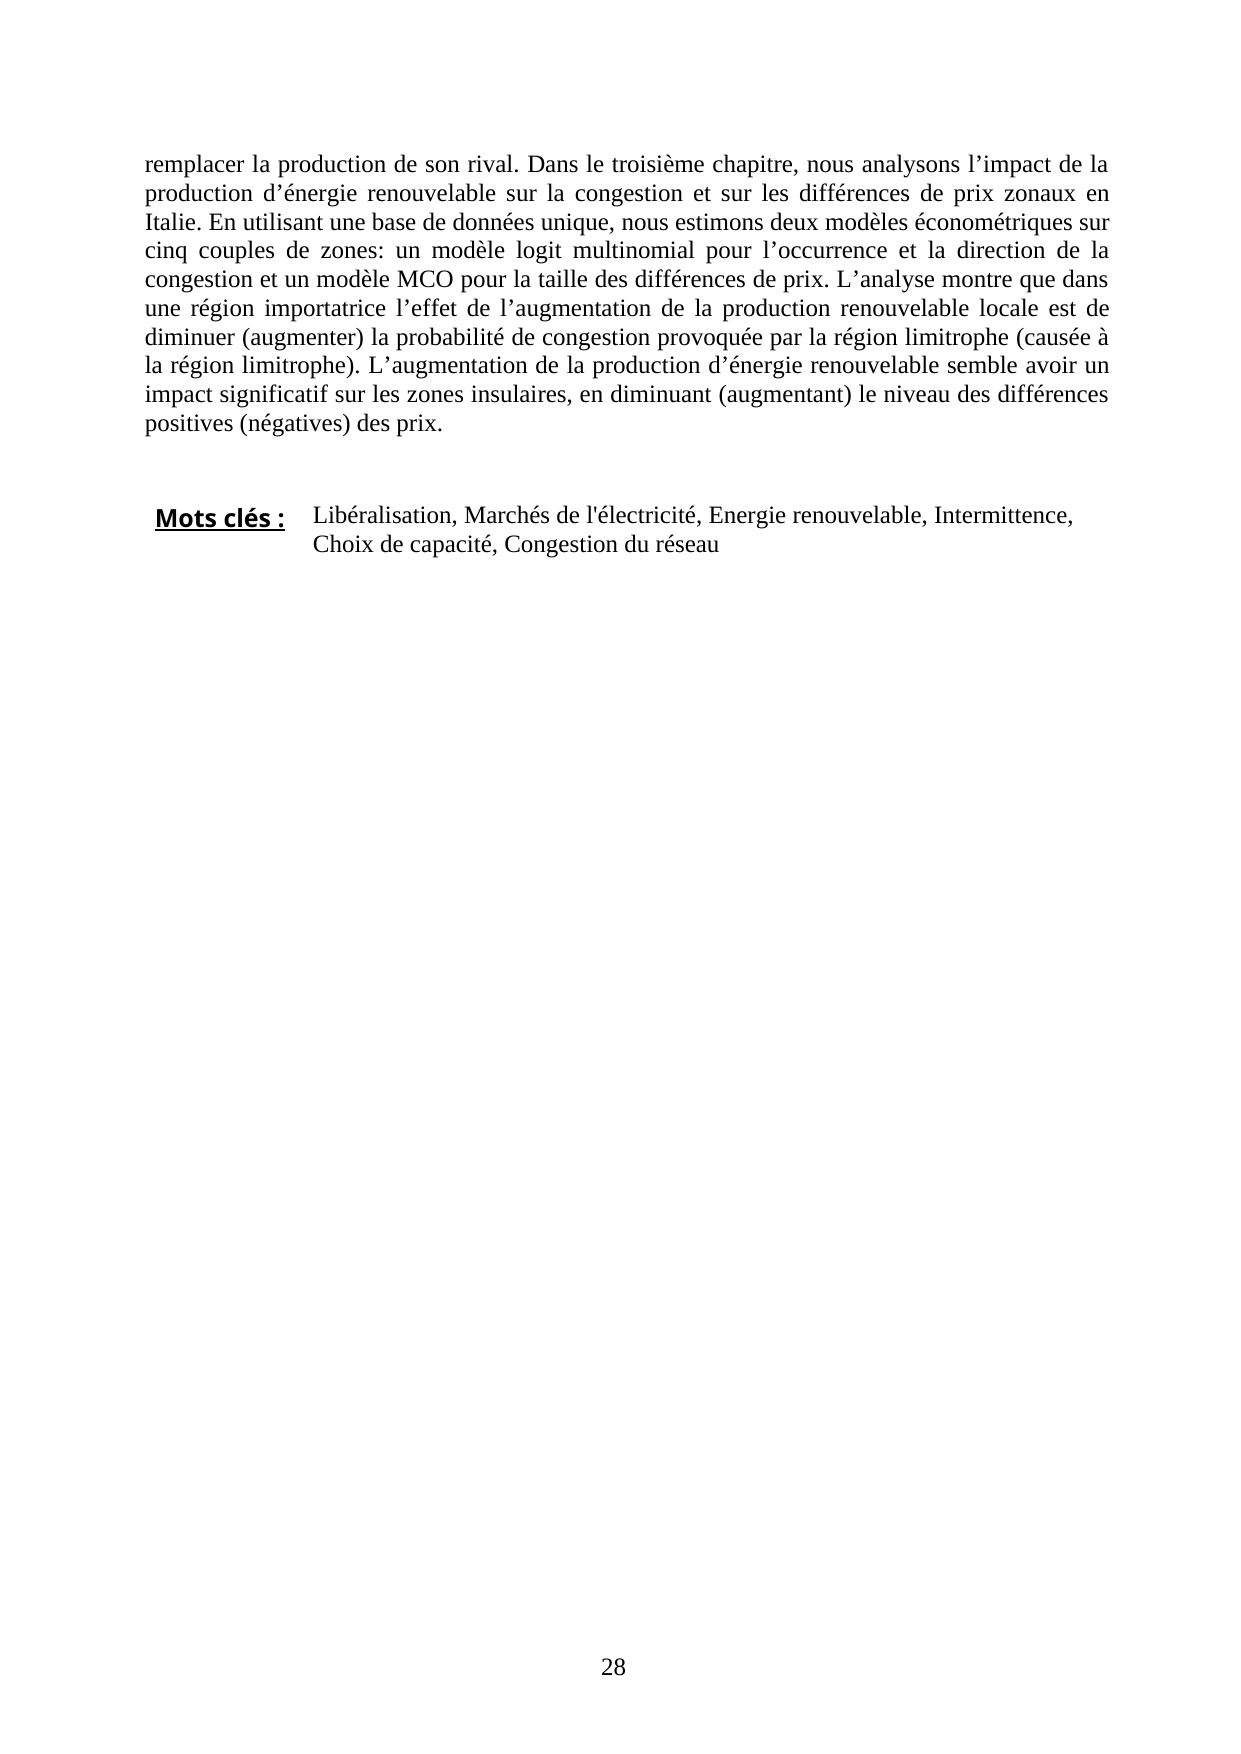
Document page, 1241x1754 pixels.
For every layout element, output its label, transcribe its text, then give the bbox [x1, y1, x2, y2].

table_header remplacer la production de son rival. Dans le troisième chapitre, nous analysons l’impact de la production d’énergie renouvelable sur la congestion et sur les différences de prix zonaux en Italie. En utilisant une base de données unique, nous estimons deux modèles économétriques sur cinq couples de zones: un modèle logit multinomial pour l’occurrence et la direction de la congestion et un modèle MCO pour la taille des différences de prix. L’analyse montre que dans une région importatrice l’effet de l’augmentation de la production renouvelable locale est de diminuer (augmenter) la probabilité de congestion provoquée par la région limitrophe (causée à la région limitrophe). L’augmentation de la production d’énergie renouvelable semble avoir un impact significatif sur les zones insulaires, en diminuant (augmentant) le niveau des différences positives (négatives) des prix. [143, 148, 1112, 1601]
table_header Mots clés : [145, 465, 307, 593]
table_header Libéralisation, Marchés de l'électricité, Energie renouvelable, Intermittence, Choix de capacité, Congestion du réseau [307, 465, 1106, 593]
